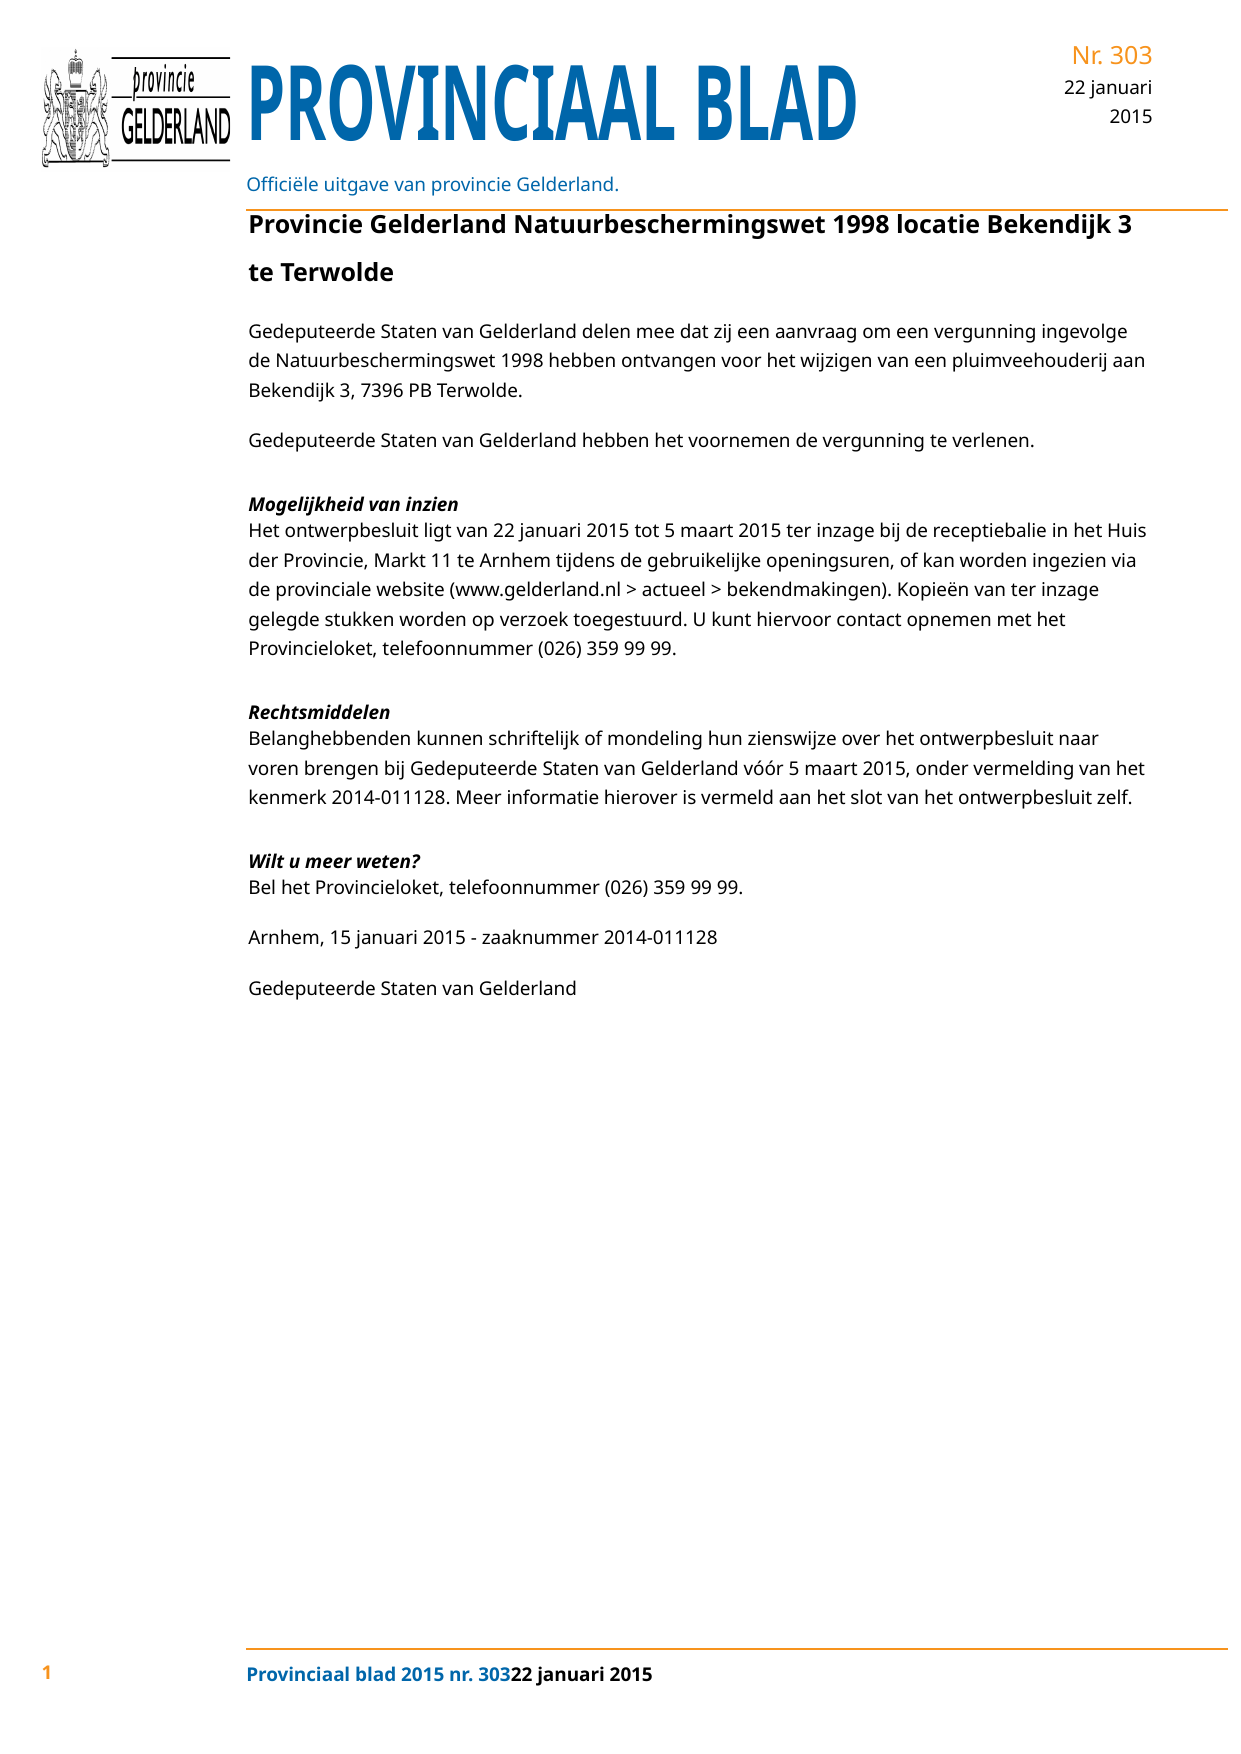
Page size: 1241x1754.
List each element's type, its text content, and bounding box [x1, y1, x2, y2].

text Arnhem, 15 januari 2015 - zaaknummer 2014-011128 [248, 924, 1152, 950]
text Belanghebbenden kunnen schriftelijk of mondeling hun zienswijze over het ontwerpbesluit naar voren brengen bij Gedeputeerde Staten van Gelderland vóór 5 maart 2015, onder vermelding van het kenmerk 2014-011128. Meer informatie hierover is vermeld aan het slot van het ontwerpbesluit zelf. [248, 725, 1152, 810]
text Gedeputeerde Staten van Gelderland hebben het voornemen de vergunning te verlenen. [248, 427, 1152, 453]
text Bel het Provincieloket, telefoonnummer (026) 359 99 99. [248, 874, 1152, 900]
text Rechtsmiddelen [248, 699, 1152, 725]
text Gedeputeerde Staten van Gelderland delen mee dat zij een aanvraag om een vergunning ingevolge de Natuurbeschermingswet 1998 hebben ontvangen voor het wijzigen van een pluimveehouderij aan Bekendijk 3, 7396 PB Terwolde. [248, 318, 1152, 403]
text Mogelijkheid van inzien [248, 491, 1152, 517]
text Gedeputeerde Staten van Gelderland [248, 975, 1152, 1001]
text Het ontwerpbesluit ligt van 22 januari 2015 tot 5 maart 2015 ter inzage bij de receptiebalie in het Huis der Provincie, Markt 11 te Arnhem tijdens de gebruikelijke openingsuren, of kan worden ingezien via de provinciale website (www.gelderland.nl > actueel > bekendmakingen). Kopieën van ter inzage gelegde stukken worden op verzoek toegestuurd. U kunt hiervoor contact opnemen met het Provincieloket, telefoonnummer (026) 359 99 99. [248, 517, 1152, 661]
picture [41, 47, 231, 172]
text Provincie Gelderland Natuurbeschermingswet 1998 locatie Bekendijk 3 te Terwolde [248, 211, 1152, 288]
text Wilt u meer weten? [248, 848, 1152, 874]
